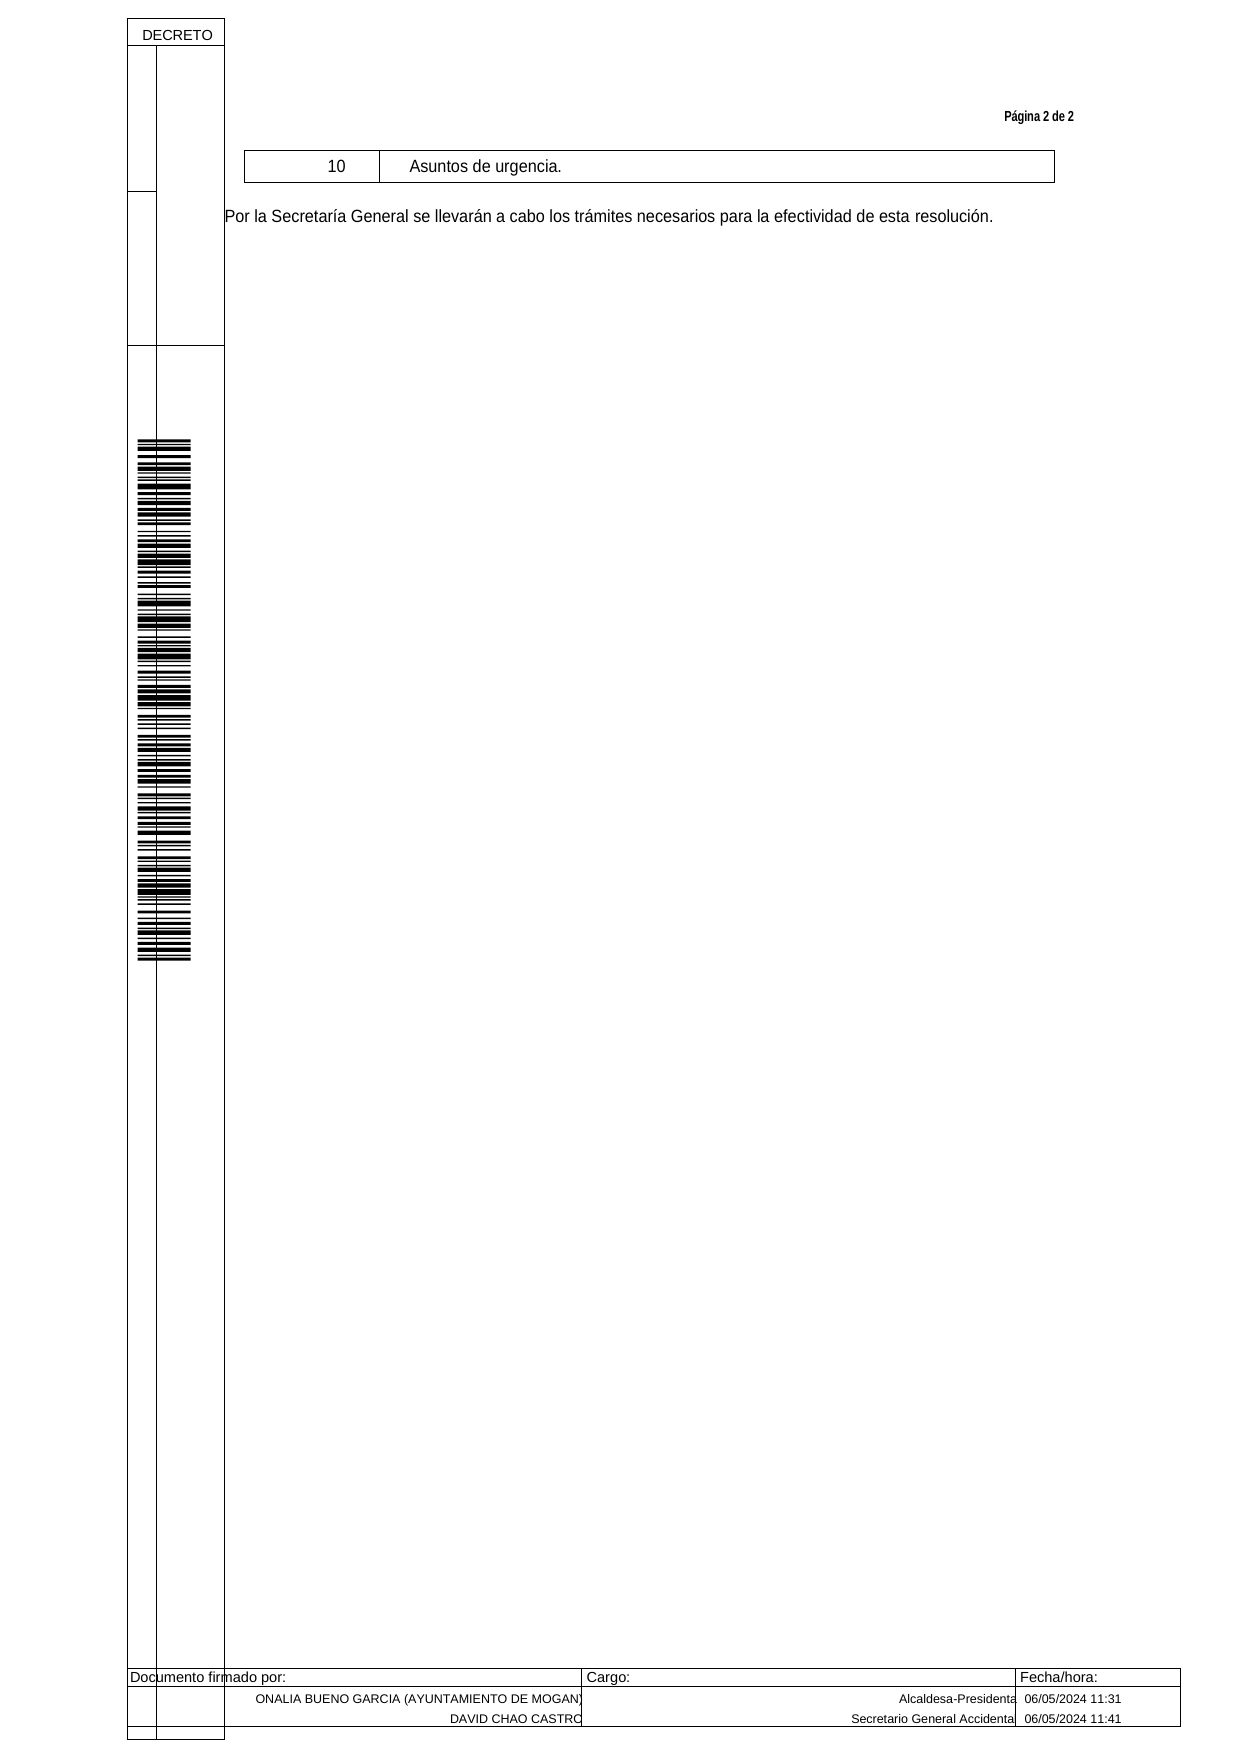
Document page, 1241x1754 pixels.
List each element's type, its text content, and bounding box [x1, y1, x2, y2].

table_cell [157, 46, 224, 345]
table_cell [128, 46, 156, 191]
table_cell [157, 346, 224, 1668]
table_cell Alcaldesa-Presidenta Secretario General Accidental [582, 1687, 1015, 1726]
table_header DECRETO [128, 19, 224, 45]
table_header Cargo: [582, 1669, 1015, 1686]
table_cell [128, 192, 156, 345]
table_header Documento firmado por: [128, 1669, 581, 1686]
text Por la Secretaría General se llevarán a cabo los trámites necesarios para la efectividad de esta resolución. [225, 206, 1032, 227]
table_cell ONALIA BUENO GARCIA (AYUNTAMIENTO DE MOGAN) DAVID CHAO CASTRO [128, 1687, 581, 1726]
table_cell [128, 346, 156, 1668]
table_cell [157, 1727, 224, 1738]
text 10 [327, 156, 379, 177]
table_header Fecha/hora: [1016, 1669, 1180, 1686]
text Asuntos de urgencia. [380, 156, 1054, 177]
table_cell 06/05/2024 11:31 06/05/2024 11:41 [1016, 1687, 1180, 1726]
text [1055, 156, 1188, 177]
table_cell [128, 1727, 156, 1738]
text Página 2 de 2 [1004, 108, 1188, 124]
